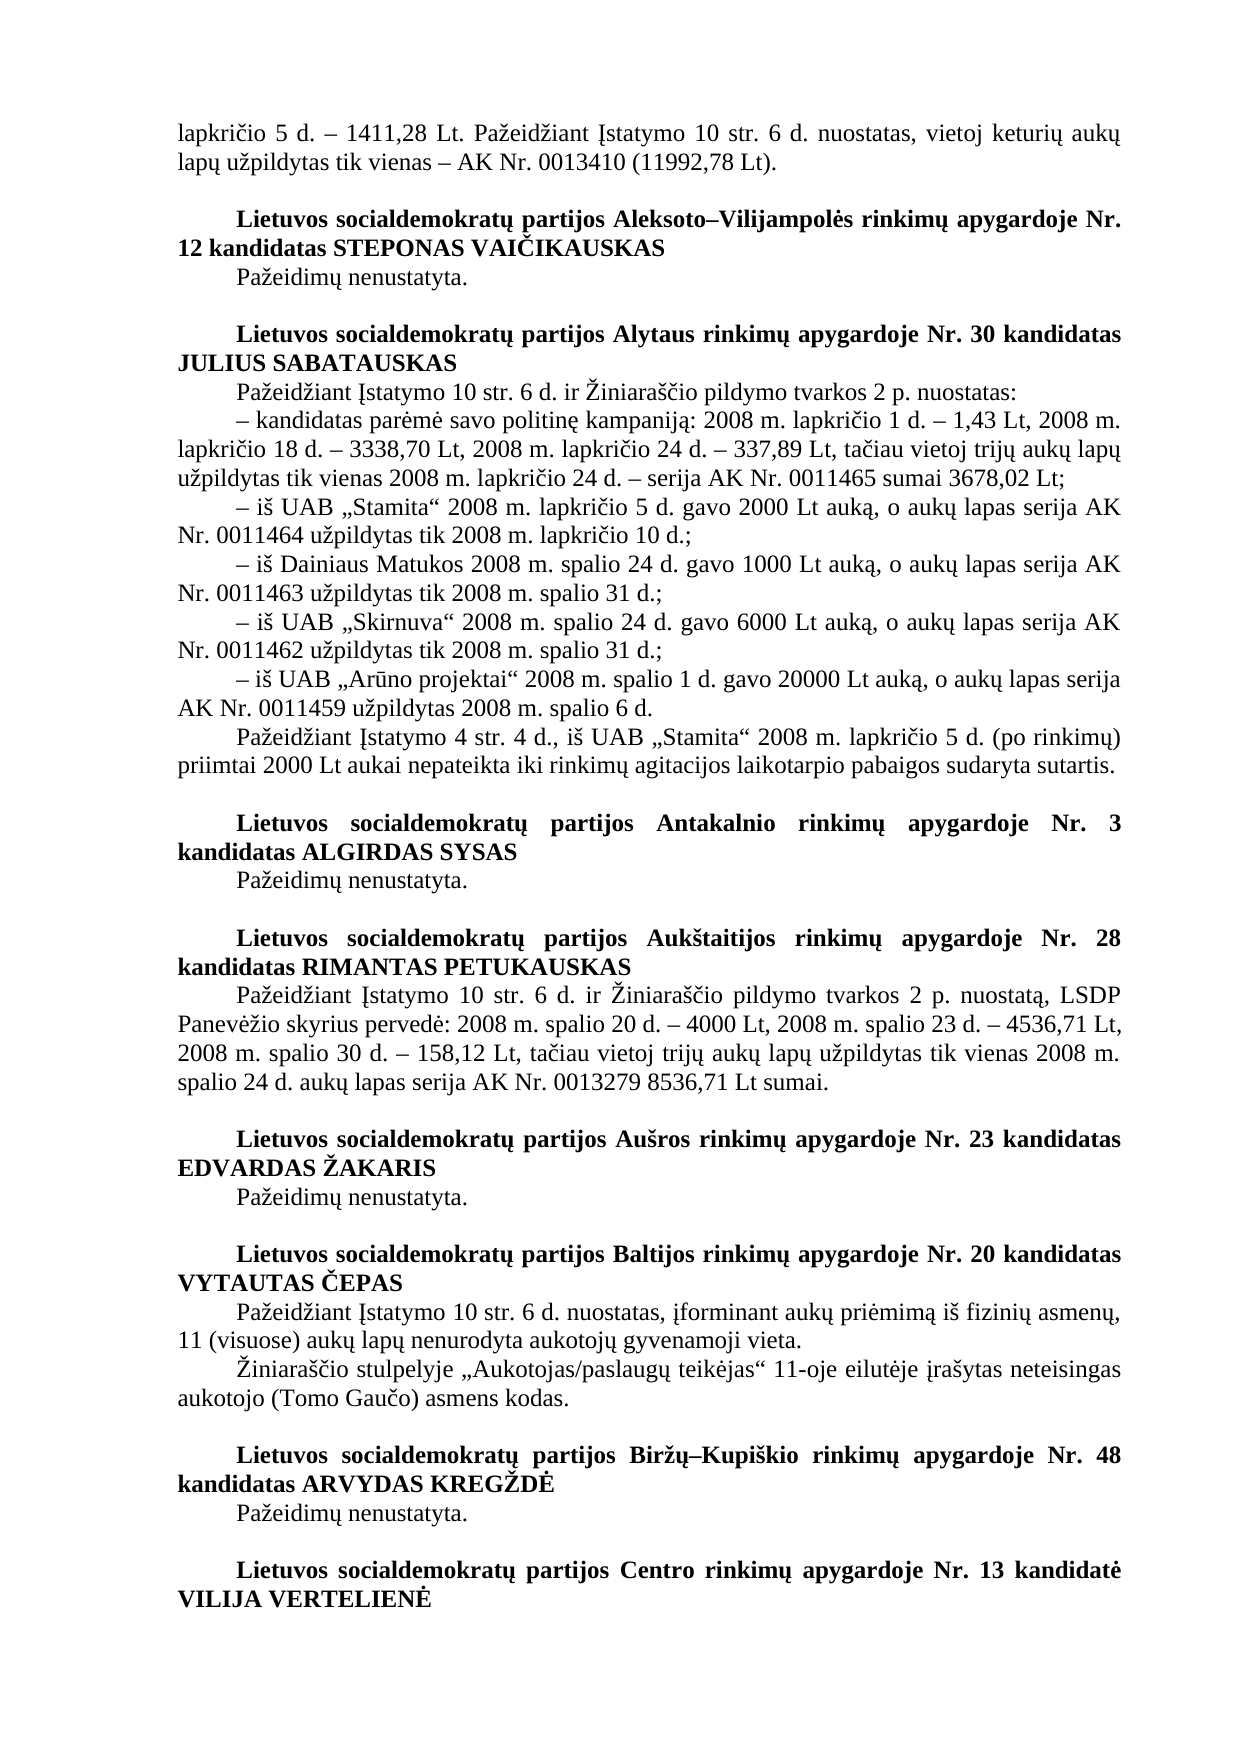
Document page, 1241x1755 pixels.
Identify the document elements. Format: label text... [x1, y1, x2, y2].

text Pažeidžiant Įstatymo 10 str. 6 d. ir Žiniaraščio pildymo tvarkos 2 p. nuostatą, LSDP Panevėžio skyrius pervedė: 2008 m. spalio 20 d. – 4000 Lt, 2008 m. spalio 23 d. – 4536,71 Lt, 2008 m. spalio 30 d. – 158,12 Lt, tačiau vietoj trijų aukų lapų užpildytas tik vienas 2008 m. spalio 24 d. aukų lapas serija AK Nr. 0013279 8536,71 Lt sumai. [177, 981, 1122, 1096]
text Pažeidžiant Įstatymo 4 str. 4 d., iš UAB „Stamita“ 2008 m. lapkričio 5 d. (po rinkimų) priimtai 2000 Lt aukai nepateikta iki rinkimų agitacijos laikotarpio pabaigos sudaryta sutartis. [177, 722, 1122, 779]
text Lietuvos socialdemokratų partijos Aušros rinkimų apygardoje Nr. 23 kandidatas EDVARDAS ŽAKARIS [177, 1124, 1122, 1182]
text Pažeidimų nenustatyta. [177, 866, 1122, 894]
text Lietuvos socialdemokratų partijos Aukštaitijos rinkimų apygardoje Nr. 28 kandidatas RIMANTAS PETUKAUSKAS [177, 923, 1122, 981]
text – iš Dainiaus Matukos 2008 m. spalio 24 d. gavo 1000 Lt auką, o aukų lapas serija AK Nr. 0011463 užpildytas tik 2008 m. spalio 31 d.; [177, 549, 1122, 607]
text Pažeidimų nenustatyta. [177, 262, 1122, 291]
text lapkričio 5 d. – 1411,28 Lt. Pažeidžiant Įstatymo 10 str. 6 d. nuostatas, vietoj keturių aukų lapų užpildytas tik vienas – AK Nr. 0013410 (11992,78 Lt). [177, 118, 1122, 176]
text Lietuvos socialdemokratų partijos Aleksoto–Vilijampolės rinkimų apygardoje Nr. 12 kandidatas STEPONAS VAIČIKAUSKAS [177, 204, 1122, 262]
text Žiniaraščio stulpelyje „Aukotojas/paslaugų teikėjas“ 11-oje eilutėje įrašytas neteisingas aukotojo (Tomo Gaučo) asmens kodas. [177, 1354, 1122, 1412]
text Lietuvos socialdemokratų partijos Antakalnio rinkimų apygardoje Nr. 3 kandidatas ALGIRDAS SYSAS [177, 808, 1122, 866]
text Lietuvos socialdemokratų partijos Biržų–Kupiškio rinkimų apygardoje Nr. 48 kandidatas ARVYDAS KREGŽDĖ [177, 1441, 1122, 1498]
text Lietuvos socialdemokratų partijos Baltijos rinkimų apygardoje Nr. 20 kandidatas VYTAUTAS ČEPAS [177, 1239, 1122, 1297]
text – iš UAB „Skirnuva“ 2008 m. spalio 24 d. gavo 6000 Lt auką, o aukų lapas serija AK Nr. 0011462 užpildytas tik 2008 m. spalio 31 d.; [177, 607, 1122, 664]
text Pažeidimų nenustatyta. [177, 1182, 1122, 1211]
text Lietuvos socialdemokratų partijos Alytaus rinkimų apygardoje Nr. 30 kandidatas JULIUS SABATAUSKAS [177, 319, 1122, 377]
text Pažeidžiant Įstatymo 10 str. 6 d. ir Žiniaraščio pildymo tvarkos 2 p. nuostatas: [177, 377, 1122, 406]
text – iš UAB „Stamita“ 2008 m. lapkričio 5 d. gavo 2000 Lt auką, o aukų lapas serija AK Nr. 0011464 užpildytas tik 2008 m. lapkričio 10 d.; [177, 492, 1122, 549]
text – kandidatas parėmė savo politinę kampaniją: 2008 m. lapkričio 1 d. – 1,43 Lt, 2008 m. lapkričio 18 d. – 3338,70 Lt, 2008 m. lapkričio 24 d. – 337,89 Lt, tačiau vietoj trijų aukų lapų užpildytas tik vienas 2008 m. lapkričio 24 d. – serija AK Nr. 0011465 sumai 3678,02 Lt; [177, 406, 1122, 492]
text Pažeidžiant Įstatymo 10 str. 6 d. nuostatas, įforminant aukų priėmimą iš fizinių asmenų, 11 (visuose) aukų lapų nenurodyta aukotojų gyvenamoji vieta. [177, 1297, 1122, 1354]
text Lietuvos socialdemokratų partijos Centro rinkimų apygardoje Nr. 13 kandidatė VILIJA VERTELIENĖ [177, 1556, 1122, 1613]
text – iš UAB „Arūno projektai“ 2008 m. spalio 1 d. gavo 20000 Lt auką, o aukų lapas serija AK Nr. 0011459 užpildytas 2008 m. spalio 6 d. [177, 664, 1122, 722]
text Pažeidimų nenustatyta. [177, 1498, 1122, 1527]
